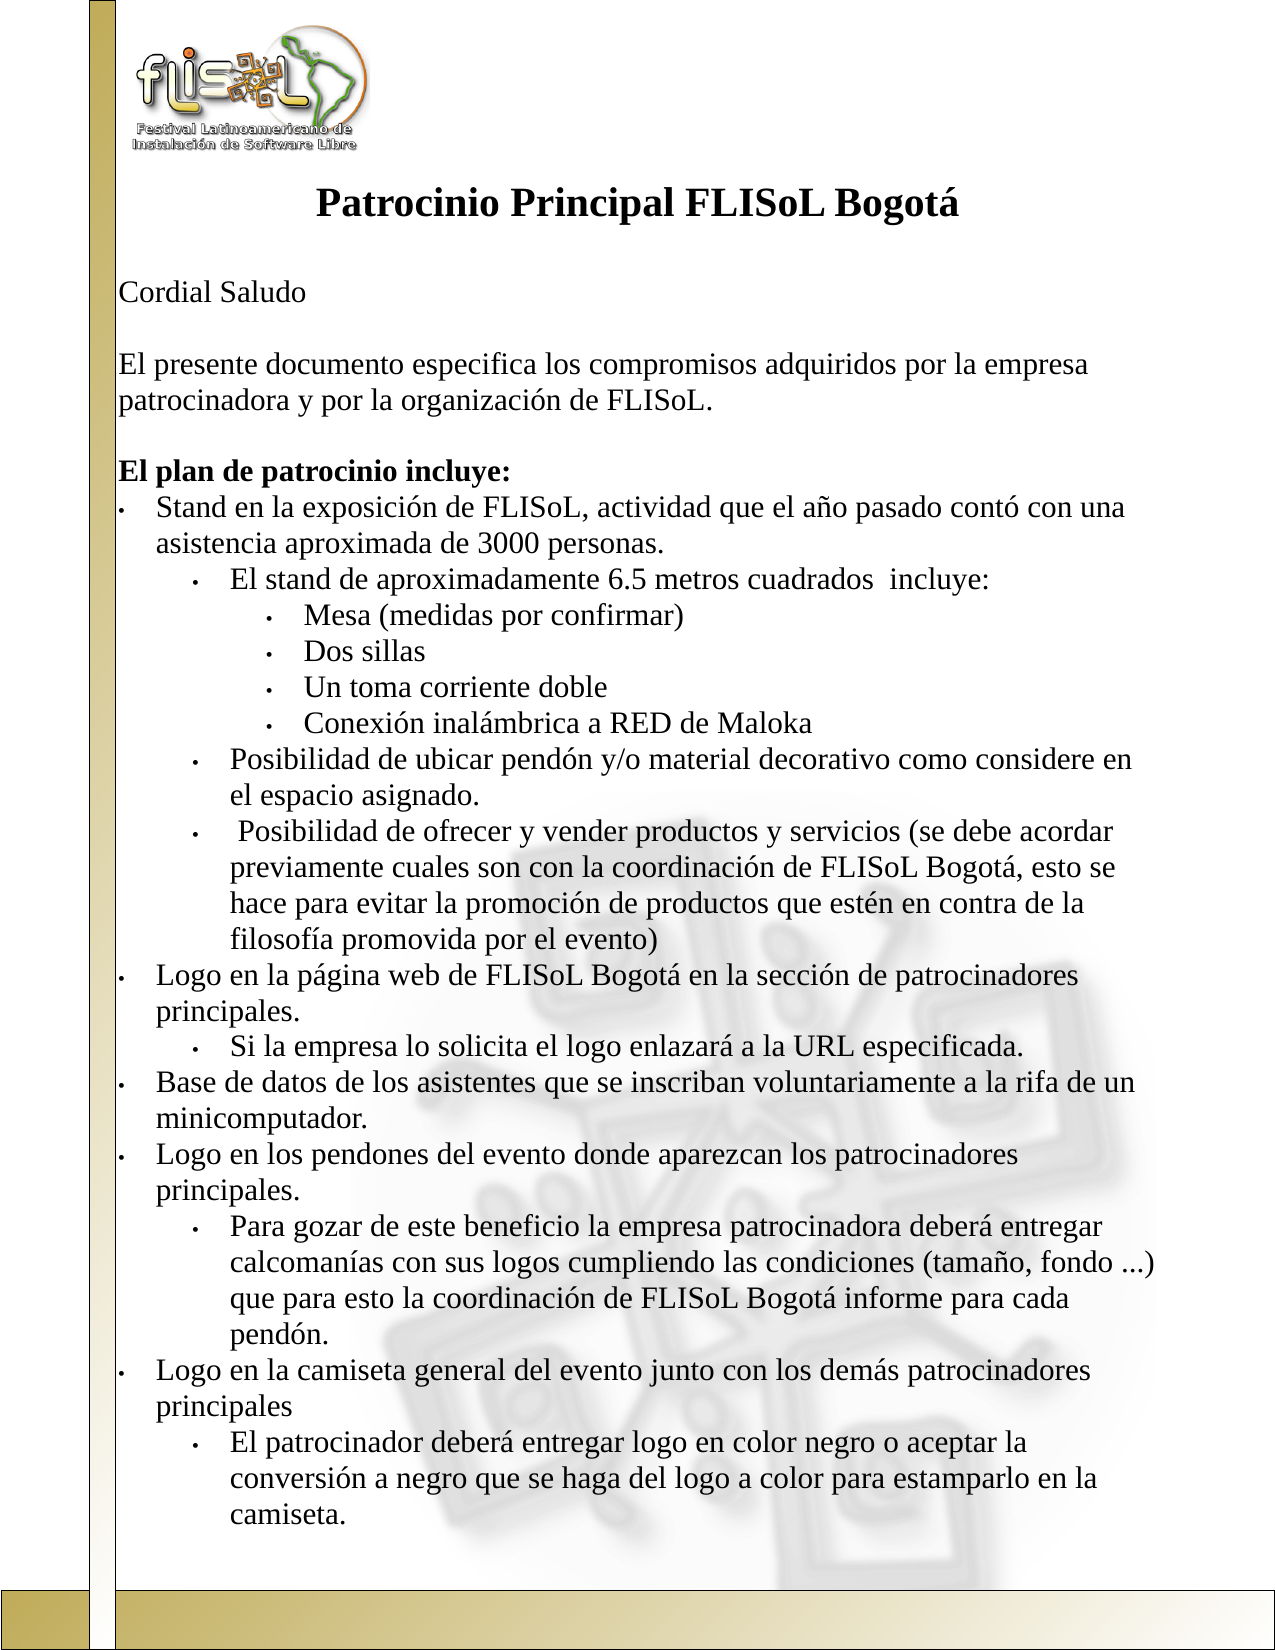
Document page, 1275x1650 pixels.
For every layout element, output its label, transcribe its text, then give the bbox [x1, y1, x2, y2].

list Conexión inalámbrica a RED de Maloka [266, 704, 1157, 740]
list Logo en los pendones del evento donde aparezcan los patrocinadores principales. [118, 1136, 1157, 1207]
list Un toma corriente doble [266, 668, 1157, 704]
list Posibilidad de ofrecer y vender productos y servicios (se debe acordar previamente cuales son con la coordinación de FLISoL Bogotá, esto se hace para evitar la promoción de productos que estén en contra de la filosofía promovida por el evento) [192, 812, 1157, 956]
picture [400, 1531, 1157, 1590]
list El patrocinador deberá entregar logo en color negro o aceptar la conversión a negro que se haga del logo a color para estamparlo en la camiseta. [192, 1423, 1157, 1531]
list Stand en la exposición de FLISoL, actividad que el año pasado contó con una asistencia aproximada de 3000 personas. [118, 489, 1157, 561]
list Logo en la camiseta general del evento junto con los demás patrocinadores principales [118, 1351, 1157, 1423]
list Para gozar de este beneficio la empresa patrocinadora deberá entregar calcomanías con sus logos cumpliendo las condiciones (tamaño, fondo ...) que para esto la coordinación de FLISoL Bogotá informe para cada pendón. [192, 1207, 1157, 1351]
list Dos sillas [266, 632, 1157, 668]
text El plan de patrocinio incluye: [118, 453, 1157, 489]
list Mesa (medidas por confirmar) [266, 596, 1157, 632]
text Patrocinio Principal FLISoL Bogotá [118, 177, 1157, 225]
text Cordial Saludo [118, 273, 1157, 309]
list Posibilidad de ubicar pendón y/o material decorativo como considere en el espacio asignado. [192, 740, 1157, 812]
list Base de datos de los asistentes que se inscriban voluntariamente a la rifa de un minicomputador. [118, 1064, 1157, 1136]
list Si la empresa lo solicita el logo enlazará a la URL especificada. [192, 1028, 1157, 1064]
list El stand de aproximadamente 6.5 metros cuadrados incluye: [192, 561, 1157, 596]
list Logo en la página web de FLISoL Bogotá en la sección de patrocinadores principales. [118, 956, 1157, 1028]
text El presente documento especifica los compromisos adquiridos por la empresa patrocinadora y por la organización de FLISoL. [118, 345, 1157, 417]
picture [130, 15, 370, 157]
